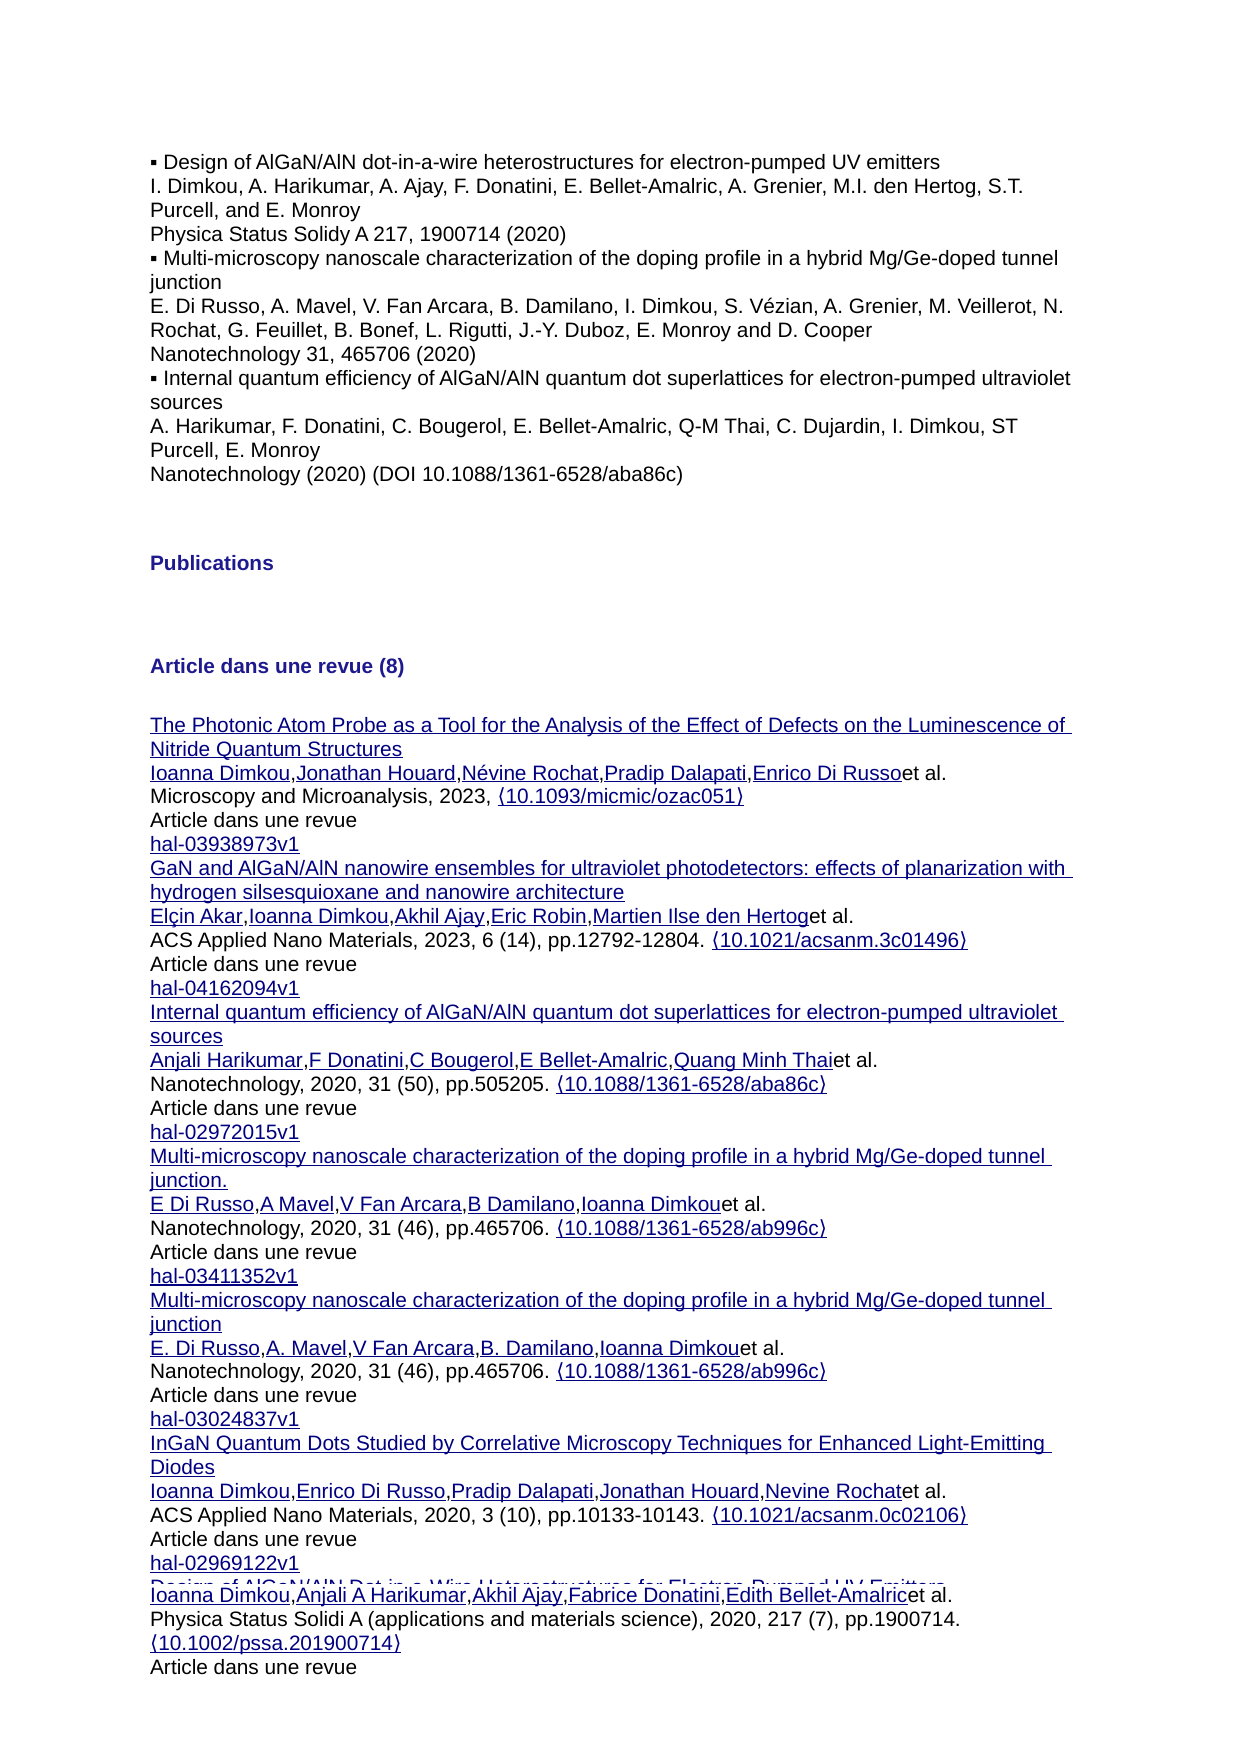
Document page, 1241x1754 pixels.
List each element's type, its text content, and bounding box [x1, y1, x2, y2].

text E. Di Russo, A. Mavel, V. Fan Arcara, B. Damilano, I. Dimkou, S. Vézian, A. Grenier, M. Veillerot, N. Rochat, G. Feuillet, B. Bonef, L. Rigutti, J.-Y. Duboz, E. Monroy and D. Cooper [150, 294, 1090, 342]
text ▪ Multi-microscopy nanoscale characterization of the doping profile in a hybrid Mg/Ge-doped tunnel junction [150, 246, 1090, 294]
text Nanotechnology 31, 465706 (2020) [150, 342, 1090, 366]
text Nanotechnology (2020) (DOI 10.1088/1361-6528/aba86c) [150, 461, 1090, 485]
table_cell Multi-microscopy nanoscale characterization of the doping profile in a hybrid Mg/Ge-doped tunnel junction E. Di Russo,A. Mavel,V Fan Arcara,B. Damilano,Ioanna Dimkouet al. Nanotechnology, 2020, 31 (46), pp.465706. ⟨10.1088/1361-6528/ab996c⟩ Article dans une revue hal-03024837v1 [150, 1288, 1090, 1431]
text Physica Status Solidy A 217, 1900714 (2020) [150, 222, 1090, 246]
text A. Harikumar, F. Donatini, C. Bougerol, E. Bellet-Amalric, Q-M Thai, C. Dujardin, I. Dimkou, ST Purcell, E. Monroy [150, 413, 1090, 461]
table_cell Internal quantum efficiency of AlGaN/AlN quantum dot superlattices for electron-pumped ultraviolet sources Anjali Harikumar,F Donatini,C Bougerol,E Bellet-Amalric,Quang Minh Thaiet al. Nanotechnology, 2020, 31 (50), pp.505205. ⟨10.1088/1361-6528/aba86c⟩ Article dans une revue hal-02972015v1 [150, 1000, 1090, 1144]
text ▪ Design of AlGaN/AlN dot-in-a-wire heterostructures for electron-pumped UV emitters [150, 150, 1090, 174]
table_cell Design of AlGaN/AlN Dot‐in‐a‐Wire Heterostructures for Electron‐Pumped UV Emitters Ioanna Dimkou,Anjali A Harikumar,Akhil Ajay,Fabrice Donatini,Edith Bellet-Amalricet al. Physica Status Solidi A (applications and materials science), 2020, 217 (7), pp.1900714. ⟨10.1002/pssa.201900714⟩ Article dans une revue hal-02413833v2 [150, 1575, 1090, 1679]
table_cell GaN and AlGaN/AlN nanowire ensembles for ultraviolet photodetectors: effects of planarization with hydrogen silsesquioxane and nanowire architecture Elçin Akar,Ioanna Dimkou,Akhil Ajay,Eric Robin,Martien Ilse den Hertoget al. ACS Applied Nano Materials, 2023, 6 (14), pp.12792-12804. ⟨10.1021/acsanm.3c01496⟩ Article dans une revue hal-04162094v1 [150, 856, 1090, 1000]
text I. Dimkou, A. Harikumar, A. Ajay, F. Donatini, E. Bellet-Amalric, A. Grenier, M.I. den Hertog, S.T. Purcell, and E. Monroy [150, 174, 1090, 222]
table_cell Multi-microscopy nanoscale characterization of the doping profile in a hybrid Mg/Ge-doped tunnel junction. E Di Russo,A Mavel,V Fan Arcara,B Damilano,Ioanna Dimkouet al. Nanotechnology, 2020, 31 (46), pp.465706. ⟨10.1088/1361-6528/ab996c⟩ Article dans une revue hal-03411352v1 [150, 1144, 1090, 1287]
table_cell InGaN Quantum Dots Studied by Correlative Microscopy Techniques for Enhanced Light-Emitting Diodes Ioanna Dimkou,Enrico Di Russo,Pradip Dalapati,Jonathan Houard,Nevine Rochatet al. ACS Applied Nano Materials, 2020, 3 (10), pp.10133-10143. ⟨10.1021/acsanm.0c02106⟩ Article dans une revue hal-02969122v1 [150, 1431, 1090, 1575]
subtitle Publications [150, 551, 1090, 575]
text ▪ Internal quantum efficiency of AlGaN/AlN quantum dot superlattices for electron-pumped ultraviolet sources [150, 366, 1090, 413]
table_header The Photonic Atom Probe as a Tool for the Analysis of the Effect of Defects on the Luminescence of Nitride Quantum Structures Ioanna Dimkou,Jonathan Houard,Névine Rochat,Pradip Dalapati,Enrico Di Russoet al. Microscopy and Microanalysis, 2023, ⟨10.1093/micmic/ozac051⟩ Article dans une revue hal-03938973v1 [150, 713, 1090, 856]
subtitle Article dans une revue (8) [150, 654, 1090, 678]
